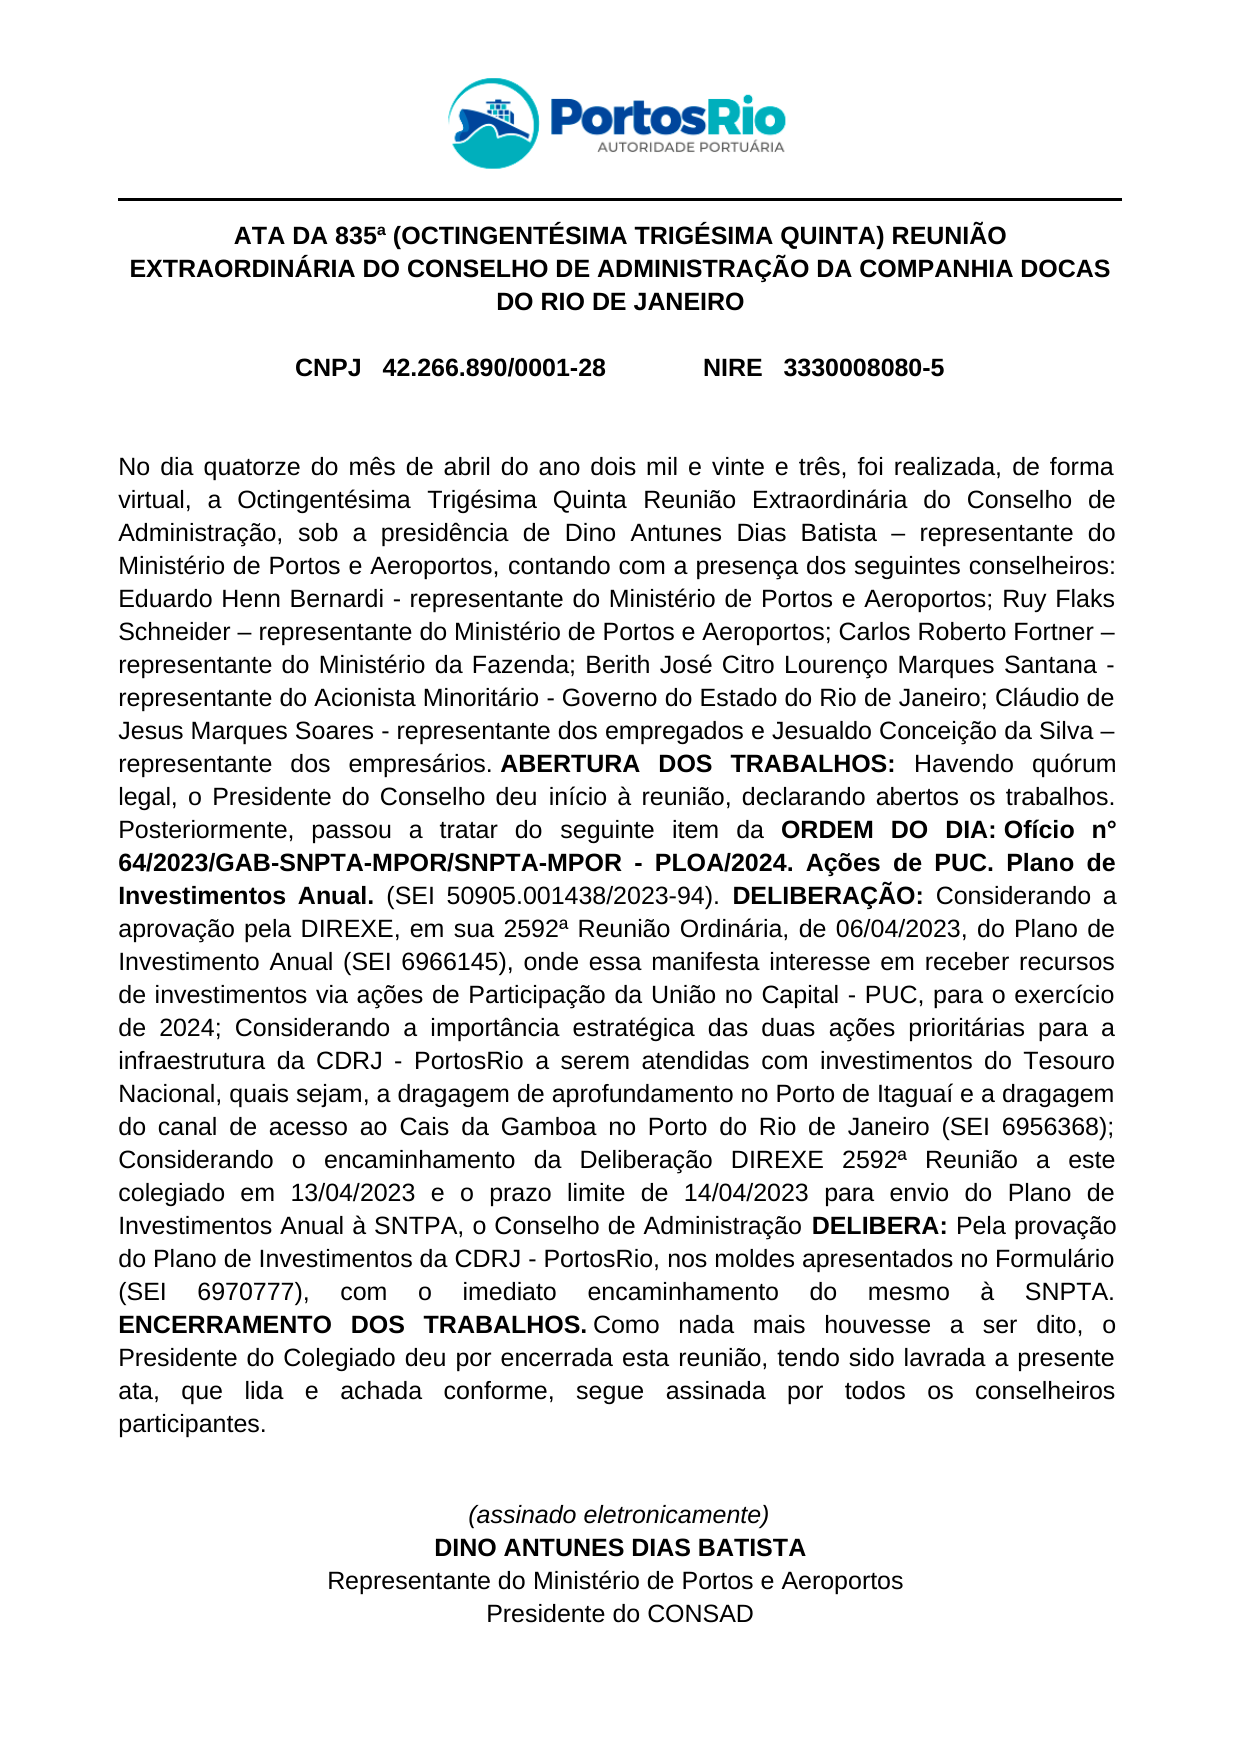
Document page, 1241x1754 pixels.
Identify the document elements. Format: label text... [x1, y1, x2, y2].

text ATA DA 835ª (OCTINGENTÉSIMA TRIGÉSIMA QUINTA) REUNIÃO EXTRAORDINÁRIA DO CONSELHO DE ADMINISTRAÇÃO DA COMPANHIA DOCAS DO RIO DE JANEIRO [118, 221, 1122, 315]
text (assinado eletronicamente) [118, 1500, 1122, 1529]
text Presidente do CONSAD [373, 1599, 867, 1628]
text No dia quatorze do mês de abril do ano dois mil e vinte e três, foi realizada, de forma virtual, a Octingentésima Trigésima Quinta Reunião Extraordinária do Conselho de Administração, sob a presidência de Dino Antunes Dias Batista – representante do Ministério de Portos e Aeroportos, contando com a presença dos seguintes conselheiros: Eduardo Henn Bernardi - representante do Ministério de Portos e Aeroportos; Ruy Flaks Schneider – representante do Ministério de Portos e Aeroportos; Carlos Roberto Fortner – representante do Ministério da Fazenda; Berith José Citro Lourenço Marques Santana - representante do Acionista Minoritário - Governo do Estado do Rio de Janeiro; Cláudio de Jesus Marques Soares - representante dos empregados e Jesualdo Conceição da Silva – representante dos empresários. ABERTURA DOS TRABALHOS: Havendo quórum legal, o Presidente do Conselho deu início à reunião, declarando abertos os trabalhos. Posteriormente, passou a tratar do seguinte item da ORDEM DO DIA: Ofício n° 64/2023/GAB-SNPTA-MPOR/SNPTA-MPOR - PLOA/2024. Ações de PUC. Plano de Investimentos Anual. (SEI 50905.001438/2023-94). DELIBERAÇÃO: Considerando a aprovação pela DIREXE, em sua 2592ª Reunião Ordinária, de 06/04/2023, do Plano de Investimento Anual (SEI 6966145), onde essa manifesta interesse em receber recursos de investimentos via ações de Participação da União no Capital - PUC, para o exercício de 2024; Considerando a importância estratégica das duas ações prioritárias para a infraestrutura da CDRJ - PortosRio a serem atendidas com investimentos do Tesouro Nacional, quais sejam, a dragagem de aprofundamento no Porto de Itaguaí e a dragagem do canal de acesso ao Cais da Gamboa no Porto do Rio de Janeiro (SEI 6956368); Considerando o encaminhamento da Deliberação DIREXE 2592ª Reunião a este colegiado em 13/04/2023 e o prazo limite de 14/04/2023 para envio do Plano de Investimentos Anual à SNTPA, o Conselho de Administração DELIBERA: Pela provação do Plano de Investimentos da CDRJ - PortosRio, nos moldes apresentados no Formulário (SEI 6970777), com o imediato encaminhamento do mesmo à SNPTA. ENCERRAMENTO DOS TRABALHOS. Como nada mais houvesse a ser dito, o Presidente do Colegiado deu por encerrada esta reunião, tendo sido lavrada a presente ata, que lida e achada conforme, segue assinada por todos os conselheiros participantes. [118, 452, 1117, 1438]
text Representante do Ministério de Portos e Aeroportos [118, 1566, 1113, 1595]
text CNPJ 42.266.890/0001-28 NIRE 3330008080-5 [118, 353, 1122, 381]
text DINO ANTUNES DIAS BATISTA [118, 1533, 1122, 1562]
